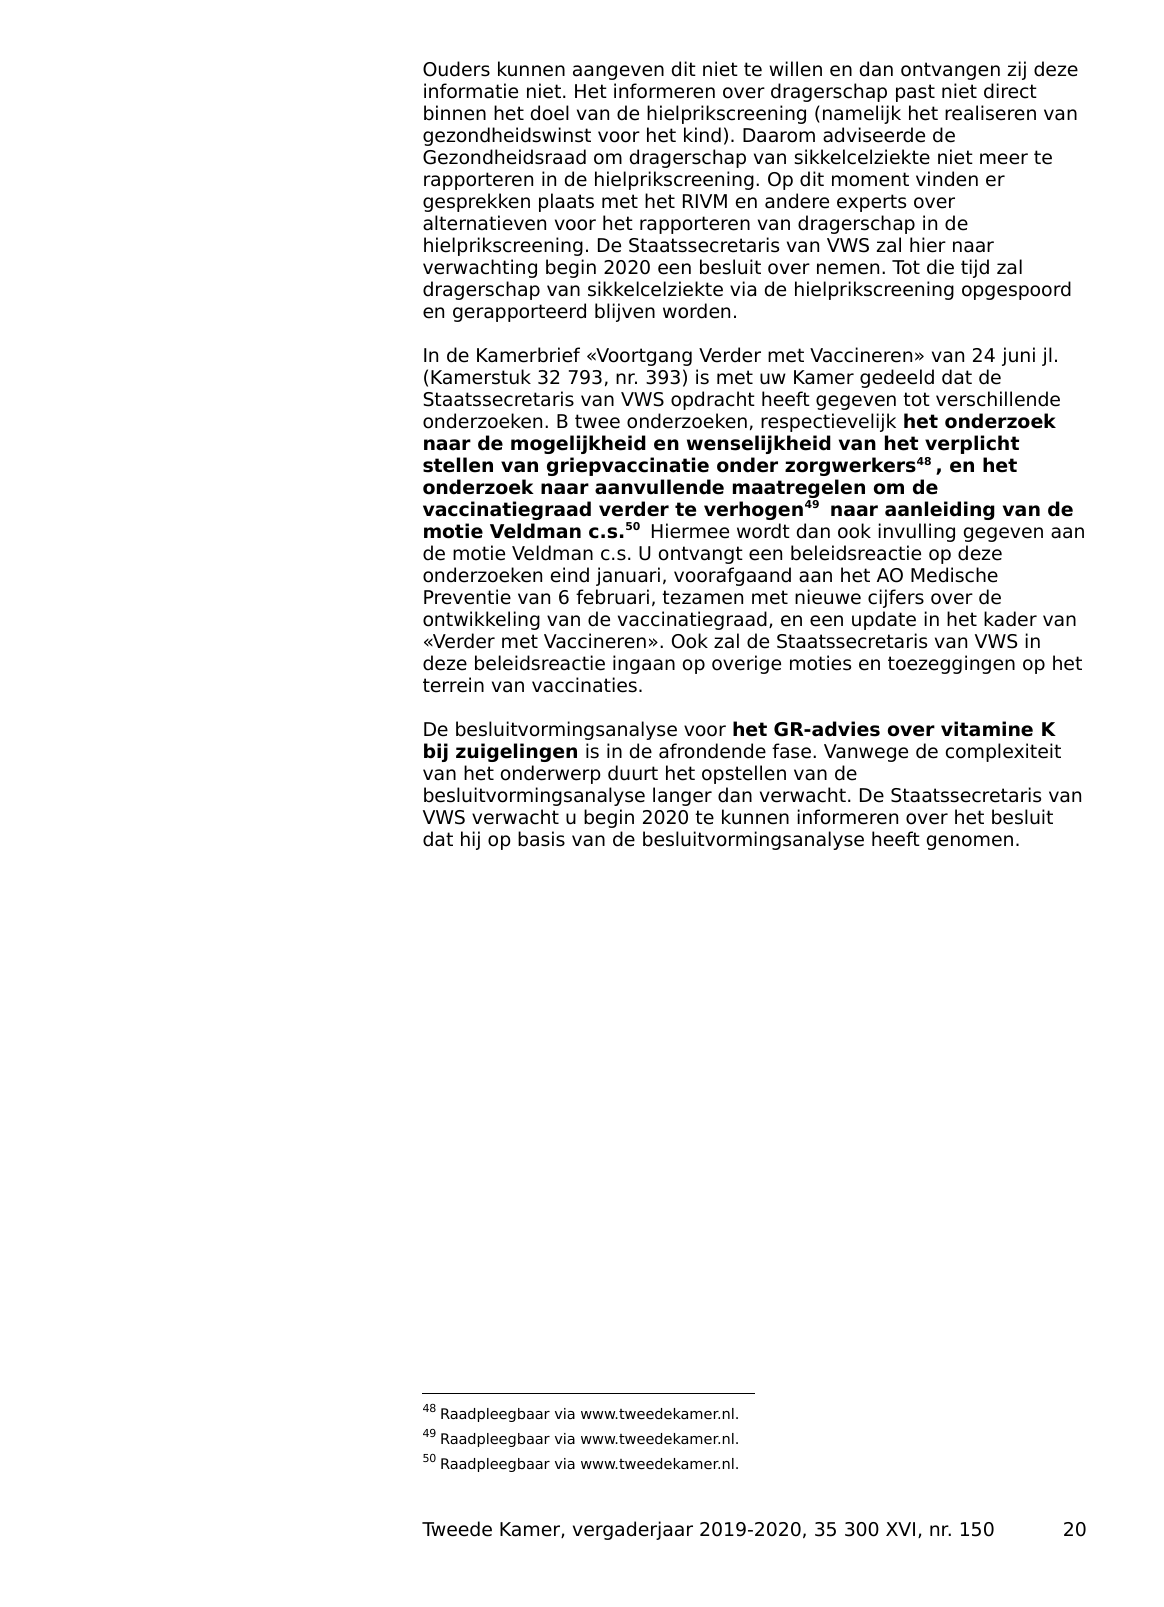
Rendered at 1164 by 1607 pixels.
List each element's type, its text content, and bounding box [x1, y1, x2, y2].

text De besluitvormingsanalyse voor het GR-advies over vitamine K bij zuigelingen is in de afrondende fase. Vanwege de complexiteit van het onderwerp duurt het opstellen van de besluitvormingsanalyse langer dan verwacht. De Staatssecretaris van VWS verwacht u begin 2020 te kunnen informeren over het besluit dat hij op basis van de besluitvormingsanalyse heeft genomen. [422, 719, 1087, 851]
text Raadpleegbaar via www.tweedekamer.nl. [422, 1402, 1087, 1424]
text Ouders kunnen aangeven dit niet te willen en dan ontvangen zij deze informatie niet. Het informeren over dragerschap past niet direct binnen het doel van de hielprikscreening (namelijk het realiseren van gezondheidswinst voor het kind). Daarom adviseerde de Gezondheidsraad om dragerschap van sikkelcelziekte niet meer te rapporteren in de hielprikscreening. Op dit moment vinden er gesprekken plaats met het RIVM en andere experts over alternatieven voor het rapporteren van dragerschap in de hielprikscreening. De Staatssecretaris van VWS zal hier naar verwachting begin 2020 een besluit over nemen. Tot die tijd zal dragerschap van sikkelcelziekte via de hielprikscreening opgespoord en gerapporteerd blijven worden. [422, 59, 1087, 323]
text In de Kamerbrief «Voortgang Verder met Vaccineren» van 24 juni jl. (Kamerstuk 32 793, nr. 393) is met uw Kamer gedeeld dat de Staatssecretaris van VWS opdracht heeft gegeven tot verschillende onderzoeken. B twee onderzoeken, respectievelijk het onderzoek naar de mogelijkheid en wenselijkheid van het verplicht stellen van griepvaccinatie onder zorgwerkers, en het onderzoek naar aanvullende maatregelen om de vaccinatiegraad verder te verhogen naar aanleiding van de motie Veldman c.s. Hiermee wordt dan ook invulling gegeven aan de motie Veldman c.s. U ontvangt een beleidsreactie op deze onderzoeken eind januari, voorafgaand aan het AO Medische Preventie van 6 februari, tezamen met nieuwe cijfers over de ontwikkeling van de vaccinatiegraad, en een update in het kader van «Verder met Vaccineren». Ook zal de Staatssecretaris van VWS in deze beleidsreactie ingaan op overige moties en toezeggingen op het terrein van vaccinaties. [422, 345, 1087, 697]
text Raadpleegbaar via www.tweedekamer.nl. [422, 1452, 1087, 1474]
text Raadpleegbaar via www.tweedekamer.nl. [422, 1427, 1087, 1449]
